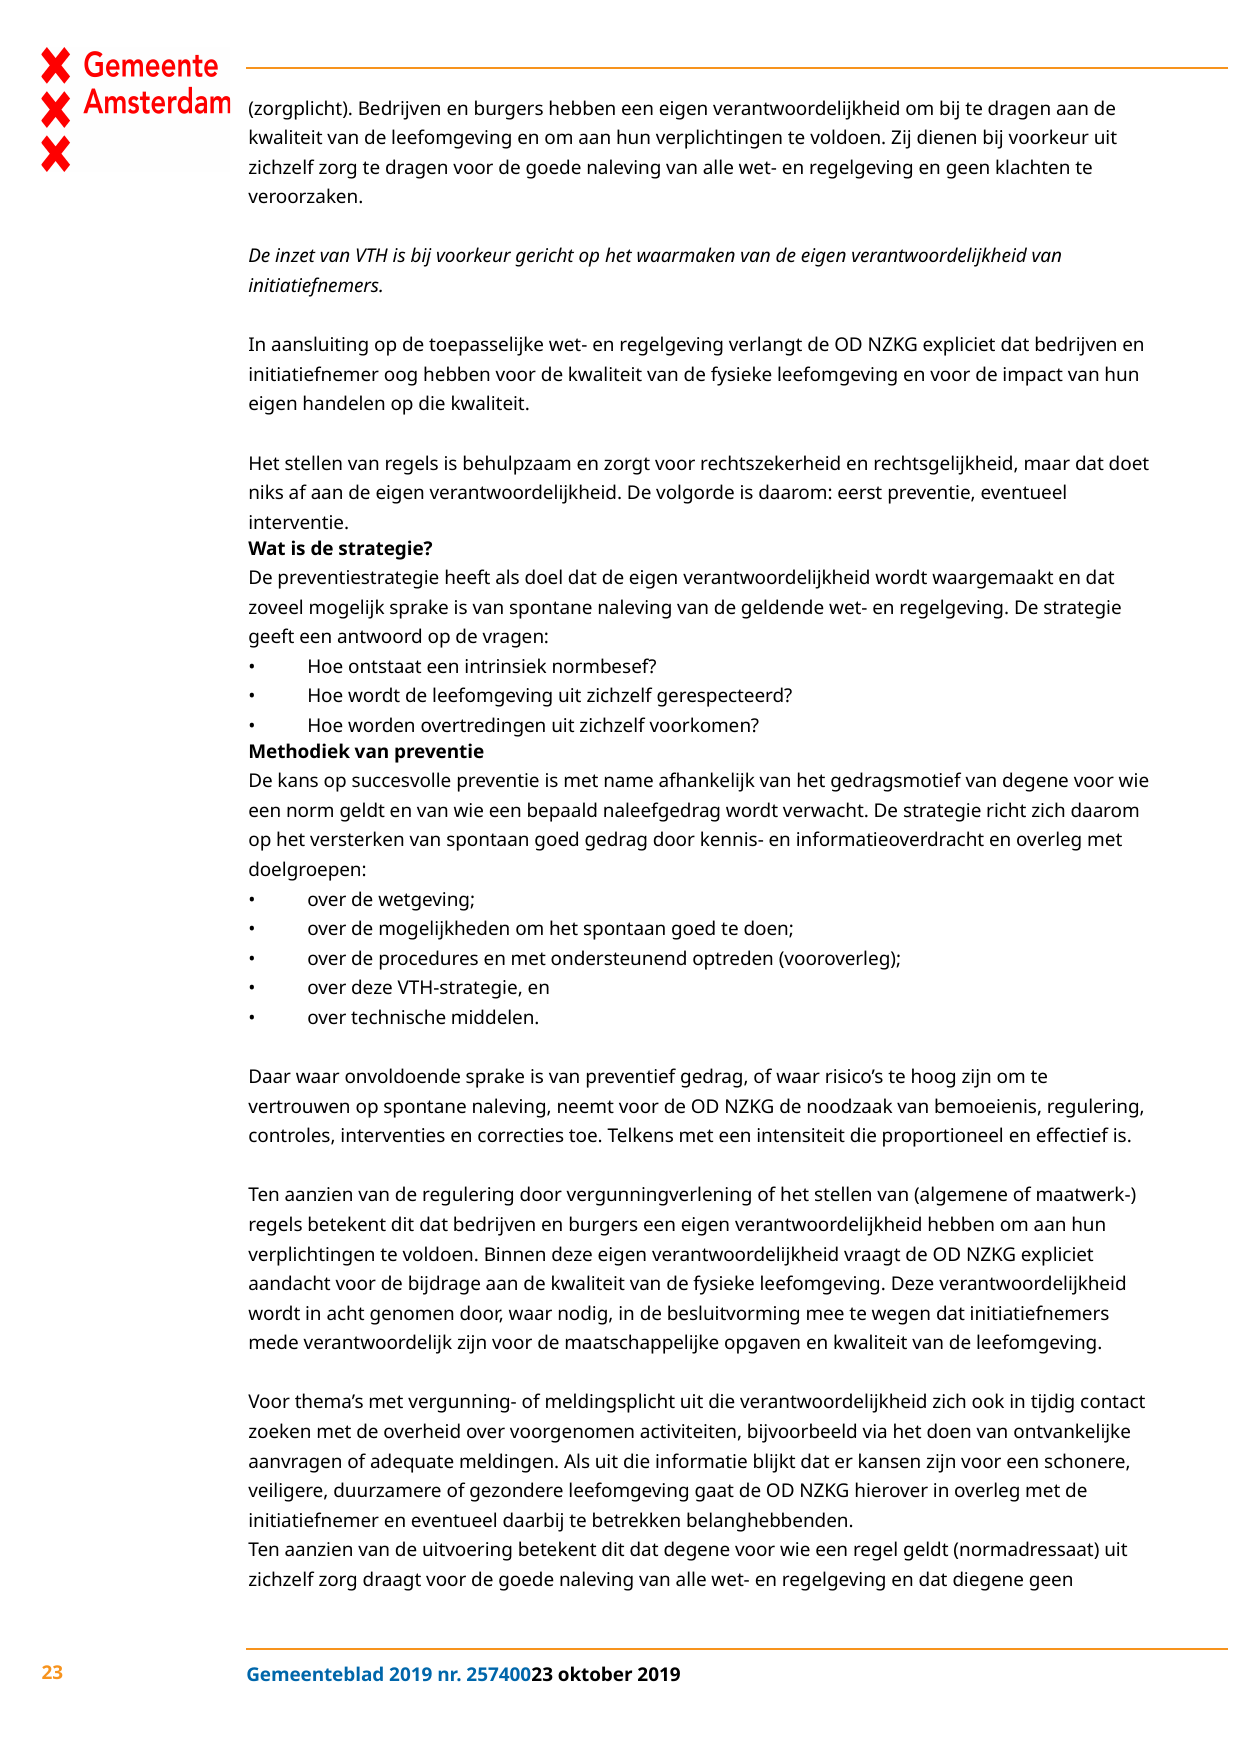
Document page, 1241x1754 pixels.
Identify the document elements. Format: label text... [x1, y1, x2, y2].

table_cell Methodiek van preventie De kans op succesvolle preventie is met name afhankelijk van het gedragsmotief van degene voor wie een norm geldt en van wie een bepaald naleefgedrag wordt verwacht. De strategie richt zich daarom op het versterken van spontaan goed gedrag door kennis- en informatieoverdracht en overleg met doelgroepen: over de wetgeving; over de mogelijkheden om het spontaan goed te doen; over de procedures en met ondersteunend optreden (vooroverleg); over deze VTH-strategie, en over technische middelen. Daar waar onvoldoende sprake is van preventief gedrag, of waar risico’s te hoog zijn om te vertrouwen op spontane naleving, neemt voor de OD NZKG de noodzaak van bemoeienis, regulering, controles, interventies en correcties toe. Telkens met een intensiteit die proportioneel en effectief is. Ten aanzien van de regulering door vergunningverlening of het stellen van (algemene of maatwerk-) regels betekent dit dat bedrijven en burgers een eigen verantwoordelijkheid hebben om aan hun verplichtingen te voldoen. Binnen deze eigen verantwoordelijkheid vraagt de OD NZKG expliciet aandacht voor de bijdrage aan de kwaliteit van de fysieke leefomgeving. Deze verantwoordelijkheid wordt in acht genomen door, waar nodig, in de besluitvorming mee te wegen dat initiatiefnemers mede verantwoordelijk zijn voor de maatschappelijke opgaven en kwaliteit van de leefomgeving. Voor thema’s met vergunning- of meldingsplicht uit die verantwoordelijkheid zich ook in tijdig contact zoeken met de overheid over voorgenomen activiteiten, bijvoorbeeld via het doen van ontvankelijke aanvragen of adequate meldingen. Als uit die informatie blijkt dat er kansen zijn voor een schonere, veiligere, duurzamere of gezondere leefomgeving gaat de OD NZKG hierover in overleg met de initiatiefnemer en eventueel daarbij te betrekken belanghebbenden. Ten aanzien van de uitvoering betekent dit dat degene voor wie een regel geldt (normadressaat) uit zichzelf zorg draagt voor de goede naleving van alle wet- en regelgeving en dat diegene geen [248, 738, 1152, 1592]
table_cell Wat is de strategie? De preventiestrategie heeft als doel dat de eigen verantwoordelijkheid wordt waargemaakt en dat zoveel mogelijk sprake is van spontane naleving van de geldende wet- en regelgeving. De strategie geeft een antwoord op de vragen: Hoe ontstaat een intrinsiek normbesef? Hoe wordt de leefomgeving uit zichzelf gerespecteerd? Hoe worden overtredingen uit zichzelf voorkomen? [248, 535, 1152, 738]
table_header (zorgplicht). Bedrijven en burgers hebben een eigen verantwoordelijkheid om bij te dragen aan de kwaliteit van de leefomgeving en om aan hun verplichtingen te voldoen. Zij dienen bij voorkeur uit zichzelf zorg te dragen voor de goede naleving van alle wet- en regelgeving en geen klachten te veroorzaken. De inzet van VTH is bij voorkeur gericht op het waarmaken van de eigen verantwoordelijkheid van initiatiefnemers. In aansluiting op de toepasselijke wet- en regelgeving verlangt de OD NZKG expliciet dat bedrijven en initiatiefnemer oog hebben voor de kwaliteit van de fysieke leefomgeving en voor de impact van hun eigen handelen op die kwaliteit. Het stellen van regels is behulpzaam en zorgt voor rechtszekerheid en rechtsgelijkheid, maar dat doet niks af aan de eigen verantwoordelijkheid. De volgorde is daarom: eerst preventie, eventueel interventie. [248, 95, 1152, 535]
picture [41, 47, 231, 172]
